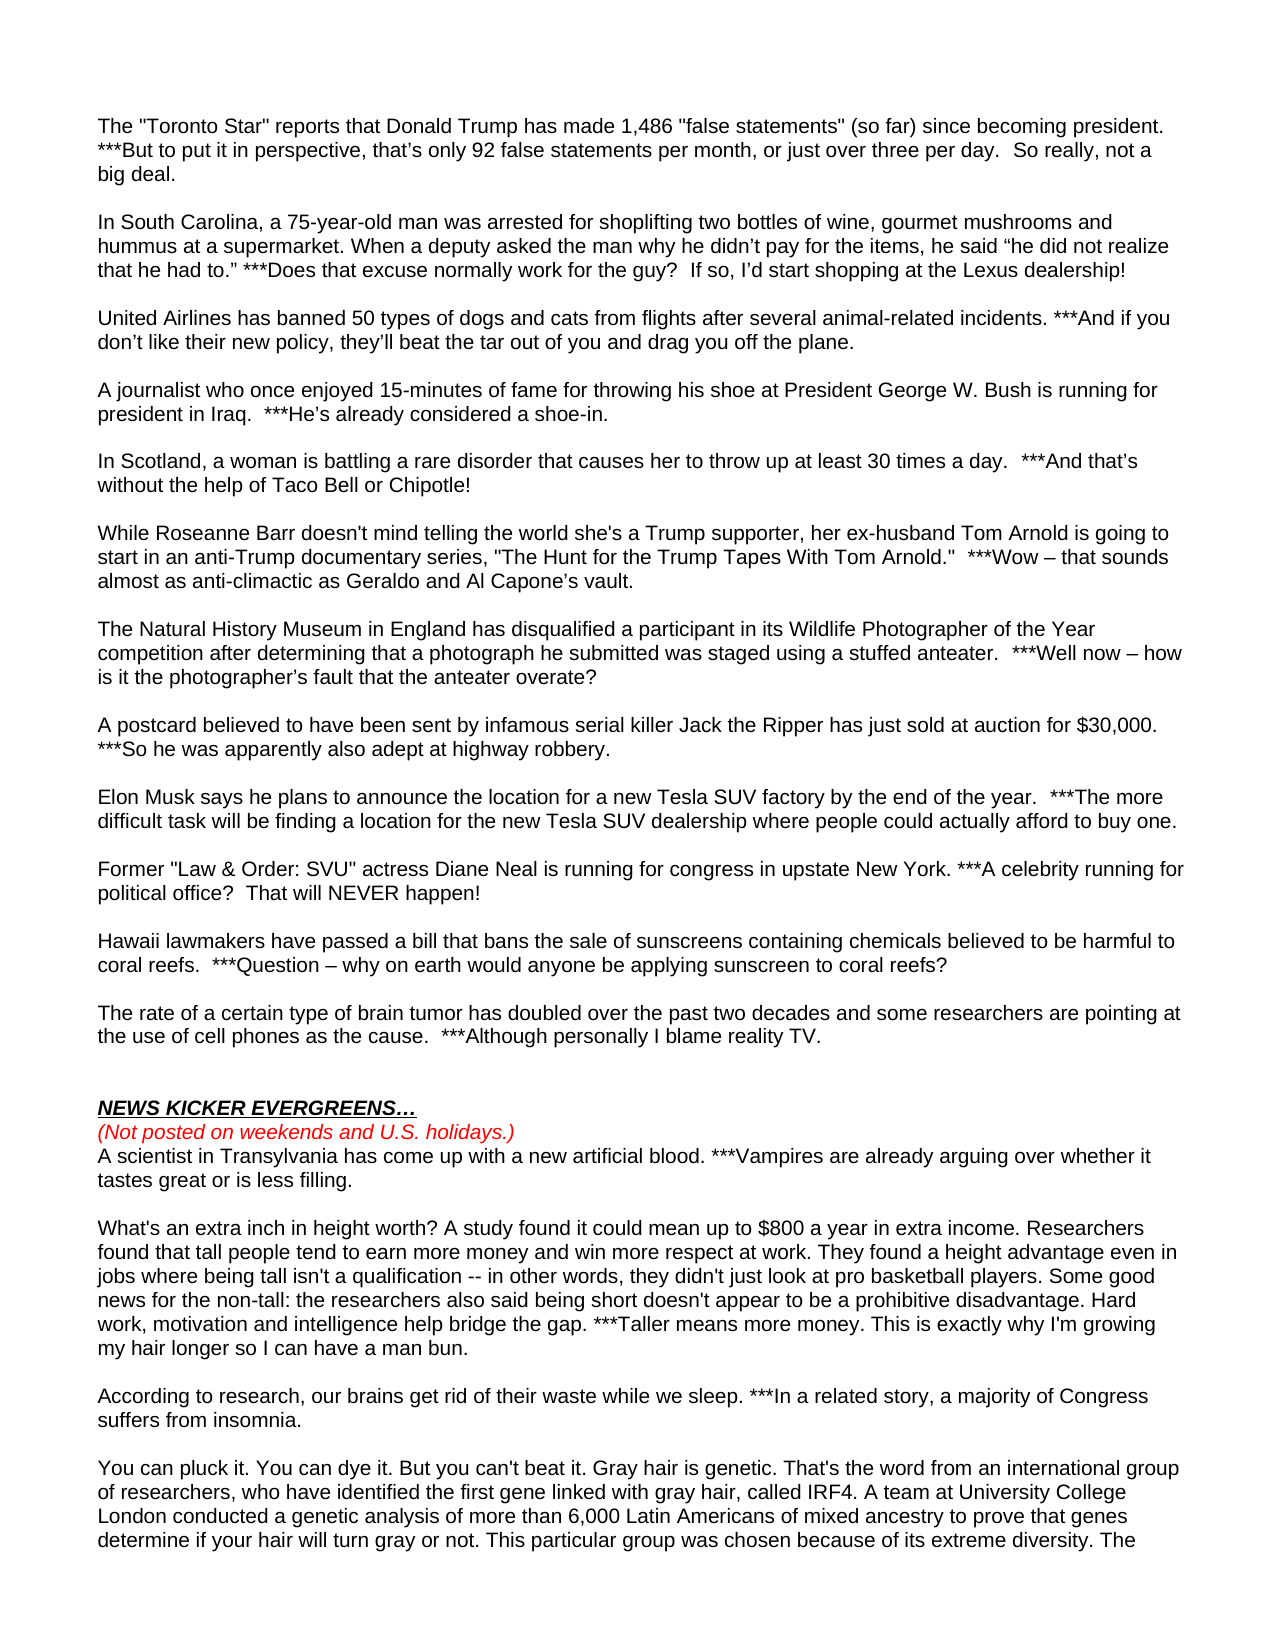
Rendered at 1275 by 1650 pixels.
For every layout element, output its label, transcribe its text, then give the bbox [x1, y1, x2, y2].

subtitle (Not posted on weekends and U.S. holidays.) [97, 1120, 1185, 1144]
text In Scotland, a woman is battling a rare disorder that causes her to throw up at least 30 times a day. ***And that’s without the help of Taco Bell or Chipotle! [97, 449, 1185, 497]
text A journalist who once enjoyed 15-minutes of fame for throwing his shoe at President George W. Bush is running for president in Iraq. ***He’s already considered a shoe-in. [97, 377, 1185, 425]
text According to research, our brains get rid of their waste while we sleep. ***In a related story, a majority of Congress suffers from insomnia. [97, 1384, 1185, 1432]
text A scientist in Transylvania has come up with a new artificial blood. ***Vampires are already arguing over whether it tastes great or is less filling. [97, 1144, 1185, 1192]
text A postcard believed to have been sent by infamous serial killer Jack the Ripper has just sold at auction for $30,000. ***So he was apparently also adept at highway robbery. [97, 713, 1185, 761]
text The Natural History Museum in England has disqualified a participant in its Wildlife Photographer of the Year competition after determining that a photograph he submitted was staged using a stuffed anteater. ***Well now – how is it the photographer’s fault that the anteater overate? [97, 617, 1185, 689]
text What's an extra inch in height worth? A study found it could mean up to $800 a year in extra income. Researchers found that tall people tend to earn more money and win more respect at work. They found a height advantage even in jobs where being tall isn't a qualification -- in other words, they didn't just look at pro basketball players. Some good news for the non-tall: the researchers also said being short doesn't appear to be a prohibitive disadvantage. Hard work, motivation and intelligence help bridge the gap. ***Taller means more money. This is exactly why I'm growing my hair longer so I can have a man bun. [97, 1216, 1185, 1360]
text In South Carolina, a 75-year-old man was arrested for shoplifting two bottles of wine, gourmet mushrooms and hummus at a supermarket. When a deputy asked the man why he didn’t pay for the items, he said “he did not realize that he had to.” ***Does that excuse normally work for the guy? If so, I’d start shopping at the Lexus dealership! [97, 210, 1185, 282]
text United Airlines has banned 50 types of dogs and cats from flights after several animal-related incidents. ***And if you don’t like their new policy, they’ll beat the tar out of you and drag you off the plane. [97, 306, 1185, 353]
text You can pluck it. You can dye it. But you can't beat it. Gray hair is genetic. That's the word from an international group of researchers, who have identified the first gene linked with gray hair, called IRF4. A team at University College London conducted a genetic analysis of more than 6,000 Latin Americans of mixed ancestry to prove that genes determine if your hair will turn gray or not. This particular group was chosen because of its extreme diversity. The [97, 1456, 1185, 1551]
text The rate of a certain type of brain tumor has doubled over the past two decades and some researchers are pointing at the use of cell phones as the cause. ***Although personally I blame reality TV. [97, 1000, 1185, 1048]
text Hawaii lawmakers have passed a bill that bans the sale of sunscreens containing chemicals believed to be harmful to coral reefs. ***Question – why on earth would anyone be applying sunscreen to coral reefs? [97, 928, 1185, 976]
text Former "Law & Order: SVU" actress Diane Neal is running for congress in upstate New York. ***A celebrity running for political office? That will NEVER happen! [97, 857, 1185, 904]
text The "Toronto Star" reports that Donald Trump has made 1,486 "false statements" (so far) since becoming president. ***But to put it in perspective, that’s only 92 false statements per month, or just over three per day. So really, not a big deal. [97, 114, 1185, 186]
text NEWS KICKER EVERGREENS… [97, 1096, 1185, 1120]
text While Roseanne Barr doesn't mind telling the world she's a Trump supporter, her ex-husband Tom Arnold is going to start in an anti-Trump documentary series, "The Hunt for the Trump Tapes With Tom Arnold." ***Wow – that sounds almost as anti-climactic as Geraldo and Al Capone’s vault. [97, 521, 1185, 593]
text Elon Musk says he plans to announce the location for a new Tesla SUV factory by the end of the year. ***The more difficult task will be finding a location for the new Tesla SUV dealership where people could actually afford to buy one. [97, 785, 1185, 833]
